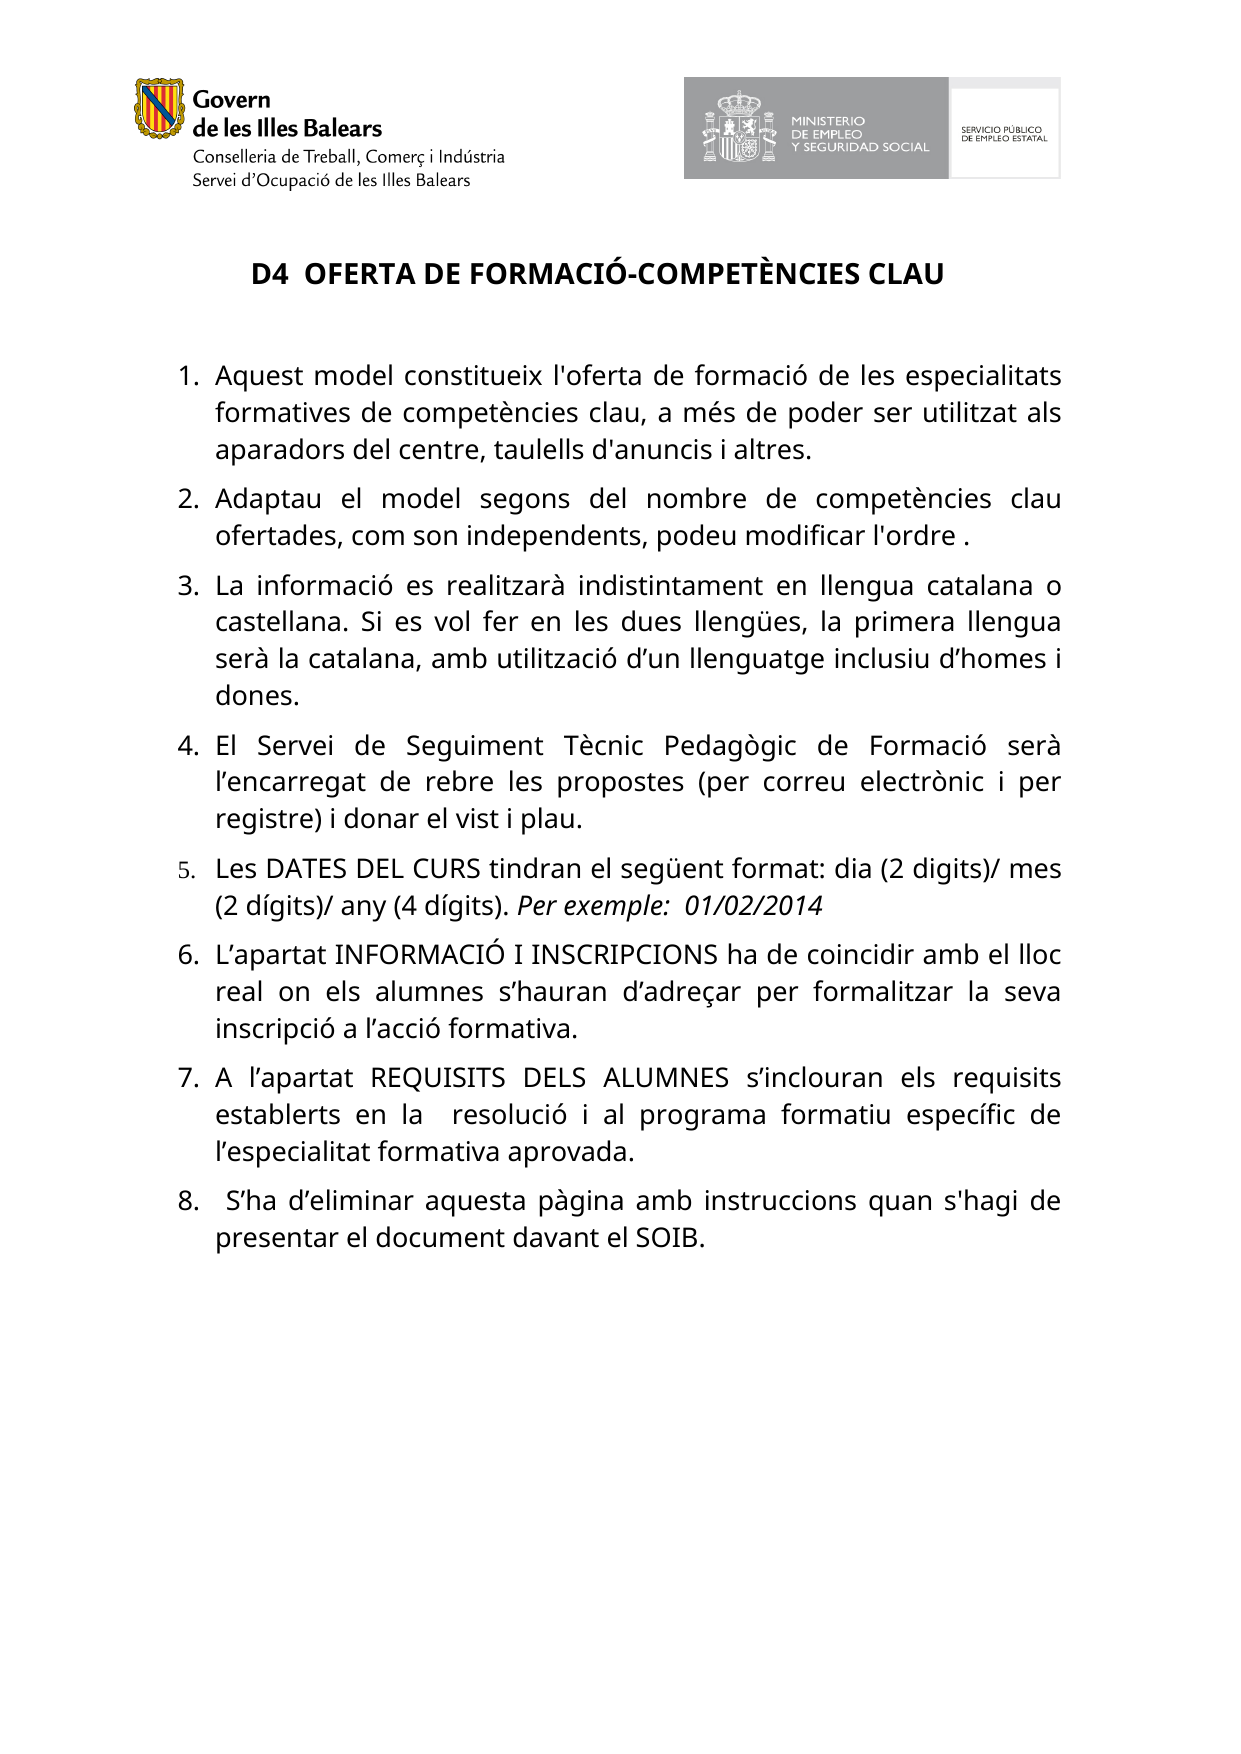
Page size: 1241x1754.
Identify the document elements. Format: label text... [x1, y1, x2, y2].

list S’ha d’eliminar aquesta pàgina amb instruccions quan s'hagi de presentar el document davant el SOIB. [177, 1182, 1063, 1255]
list Aquest model constitueix l'oferta de formació de les especialitats formatives de competències clau, a més de poder ser utilitzat als aparadors del centre, taulells d'anuncis i altres. [177, 357, 1063, 467]
list El Servei de Seguiment Tècnic Pedagògic de Formació serà l’encarregat de rebre les propostes (per correu electrònic i per registre) i donar el vist i plau. [177, 726, 1063, 837]
picture [134, 78, 505, 191]
text D4 OFERTA DE FORMACIÓ-COMPETÈNCIES CLAU [133, 253, 1063, 293]
list Adaptau el model segons del nombre de competències clau ofertades, com son independents, podeu modificar l'ordre . [177, 480, 1063, 553]
picture [684, 77, 1061, 179]
list Les dates del curs tindran el següent format: dia (2 digits)/ mes (2 dígits)/ any (4 dígits). Per exemple: 01/02/2014 [177, 849, 1063, 923]
list La informació es realitzarà indistintament en llengua catalana o castellana. Si es vol fer en les dues llengües, la primera llengua serà la catalana, amb utilització d’un llenguatge inclusiu d’homes i dones. [177, 566, 1063, 713]
list L’apartat INFORMACIÓ I INSCRIPCIONS ha de coincidir amb el lloc real on els alumnes s’hauran d’adreçar per formalitzar la seva inscripció a l’acció formativa. [177, 935, 1063, 1046]
list A l’apartat REQUISITS DELS ALUMNES s’inclouran els requisits establerts en la resolució i al programa formatiu específic de l’especialitat formativa aprovada. [177, 1058, 1063, 1169]
